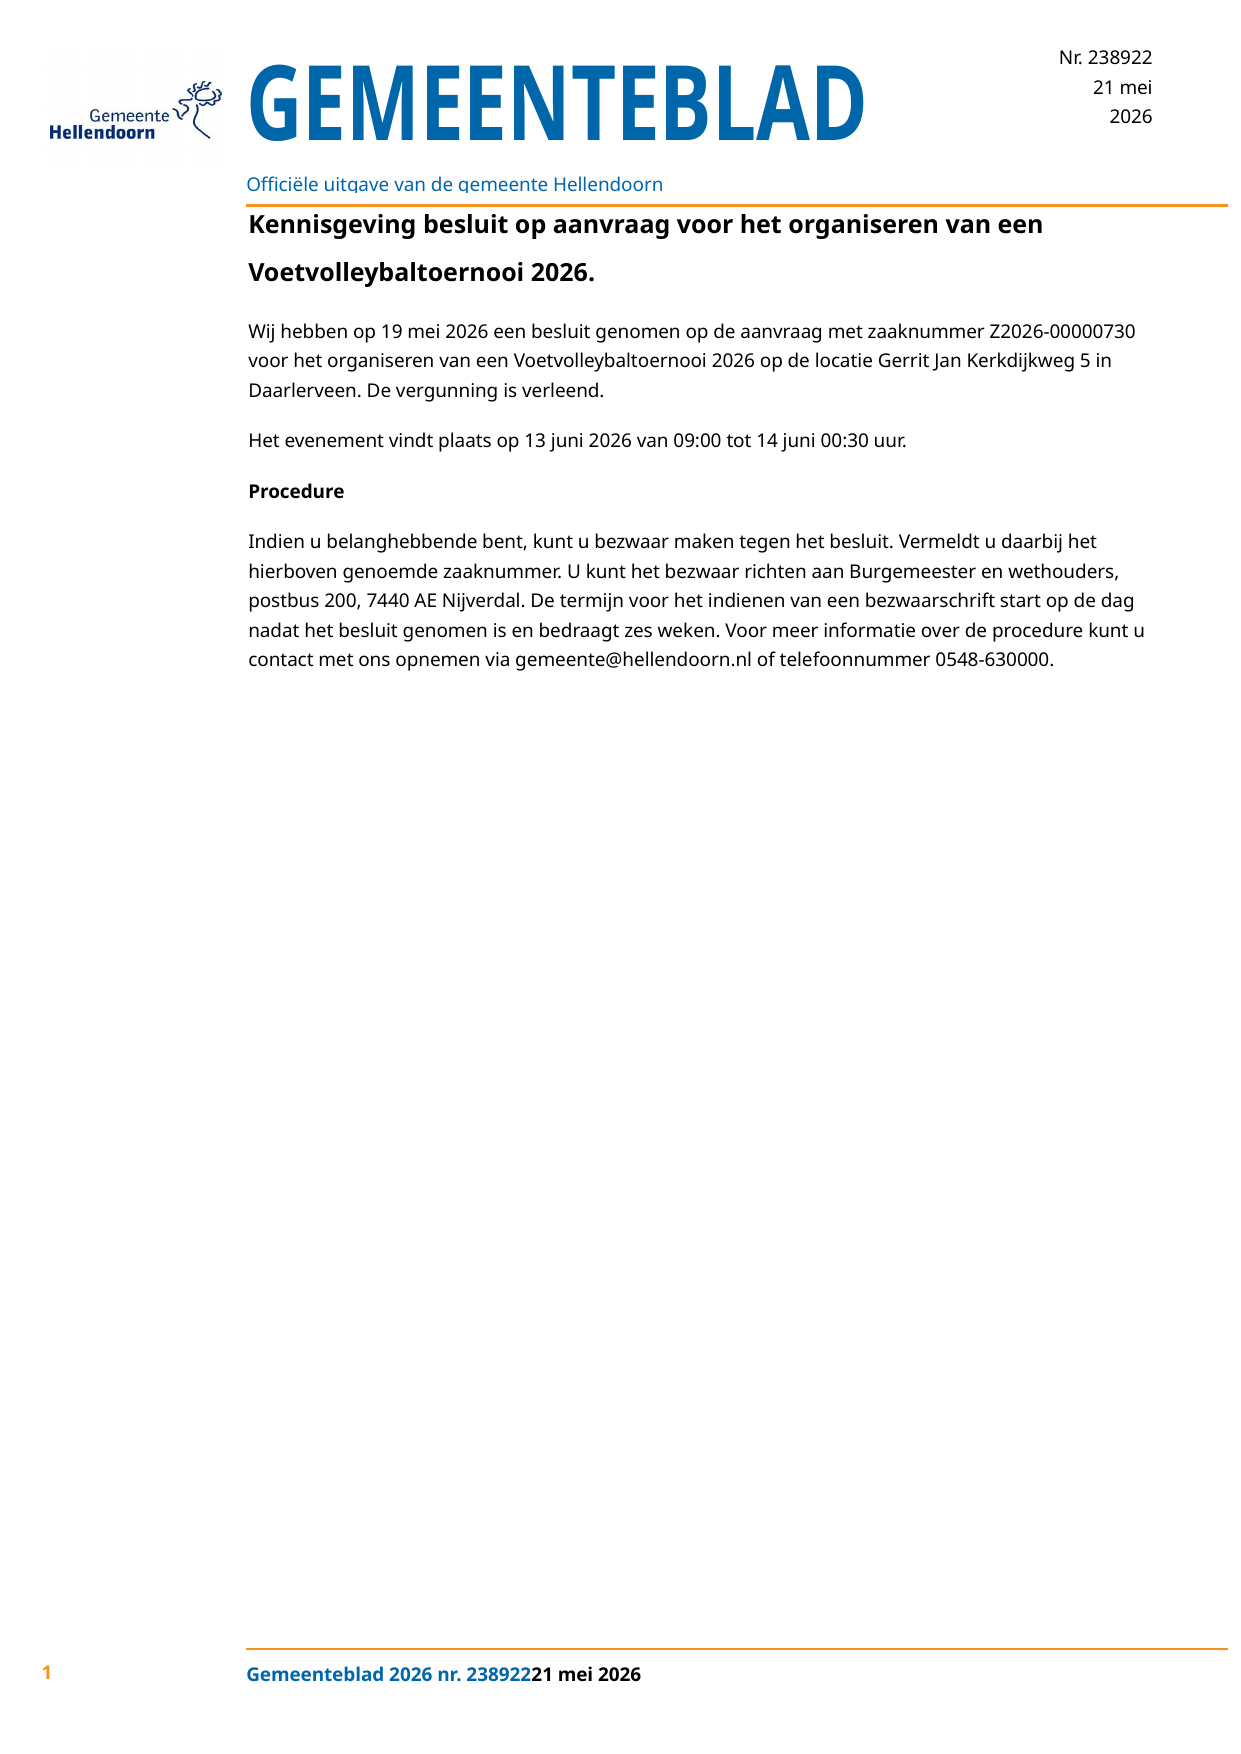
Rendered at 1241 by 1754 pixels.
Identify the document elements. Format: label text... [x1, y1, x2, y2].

text Wij hebben op 19 mei 2026 een besluit genomen op de aanvraag met zaaknummer Z2026-00000730 voor het organiseren van een Voetvolleybaltoernooi 2026 op de locatie Gerrit Jan Kerkdijkweg 5 in Daarlerveen. De vergunning is verleend. [248, 318, 1152, 403]
text Het evenement vindt plaats op 13 juni 2026 van 09:00 tot 14 juni 00:30 uur. [248, 427, 1152, 453]
text Procedure [248, 478, 1152, 504]
text Kennisgeving besluit op aanvraag voor het organiseren van een Voetvolleybaltoernooi 2026. [248, 207, 1152, 288]
picture [41, 47, 231, 172]
text Indien u belanghebbende bent, kunt u bezwaar maken tegen het besluit. Vermeldt u daarbij het hierboven genoemde zaaknummer. U kunt het bezwaar richten aan Burgemeester en wethouders, postbus 200, 7440 AE Nijverdal. De termijn voor het indienen van een bezwaarschrift start op de dag nadat het besluit genomen is en bedraagt zes weken. Voor meer informatie over de procedure kunt u contact met ons opnemen via gemeente@hellendoorn.nl of telefoonnummer 0548-630000. [248, 528, 1152, 672]
